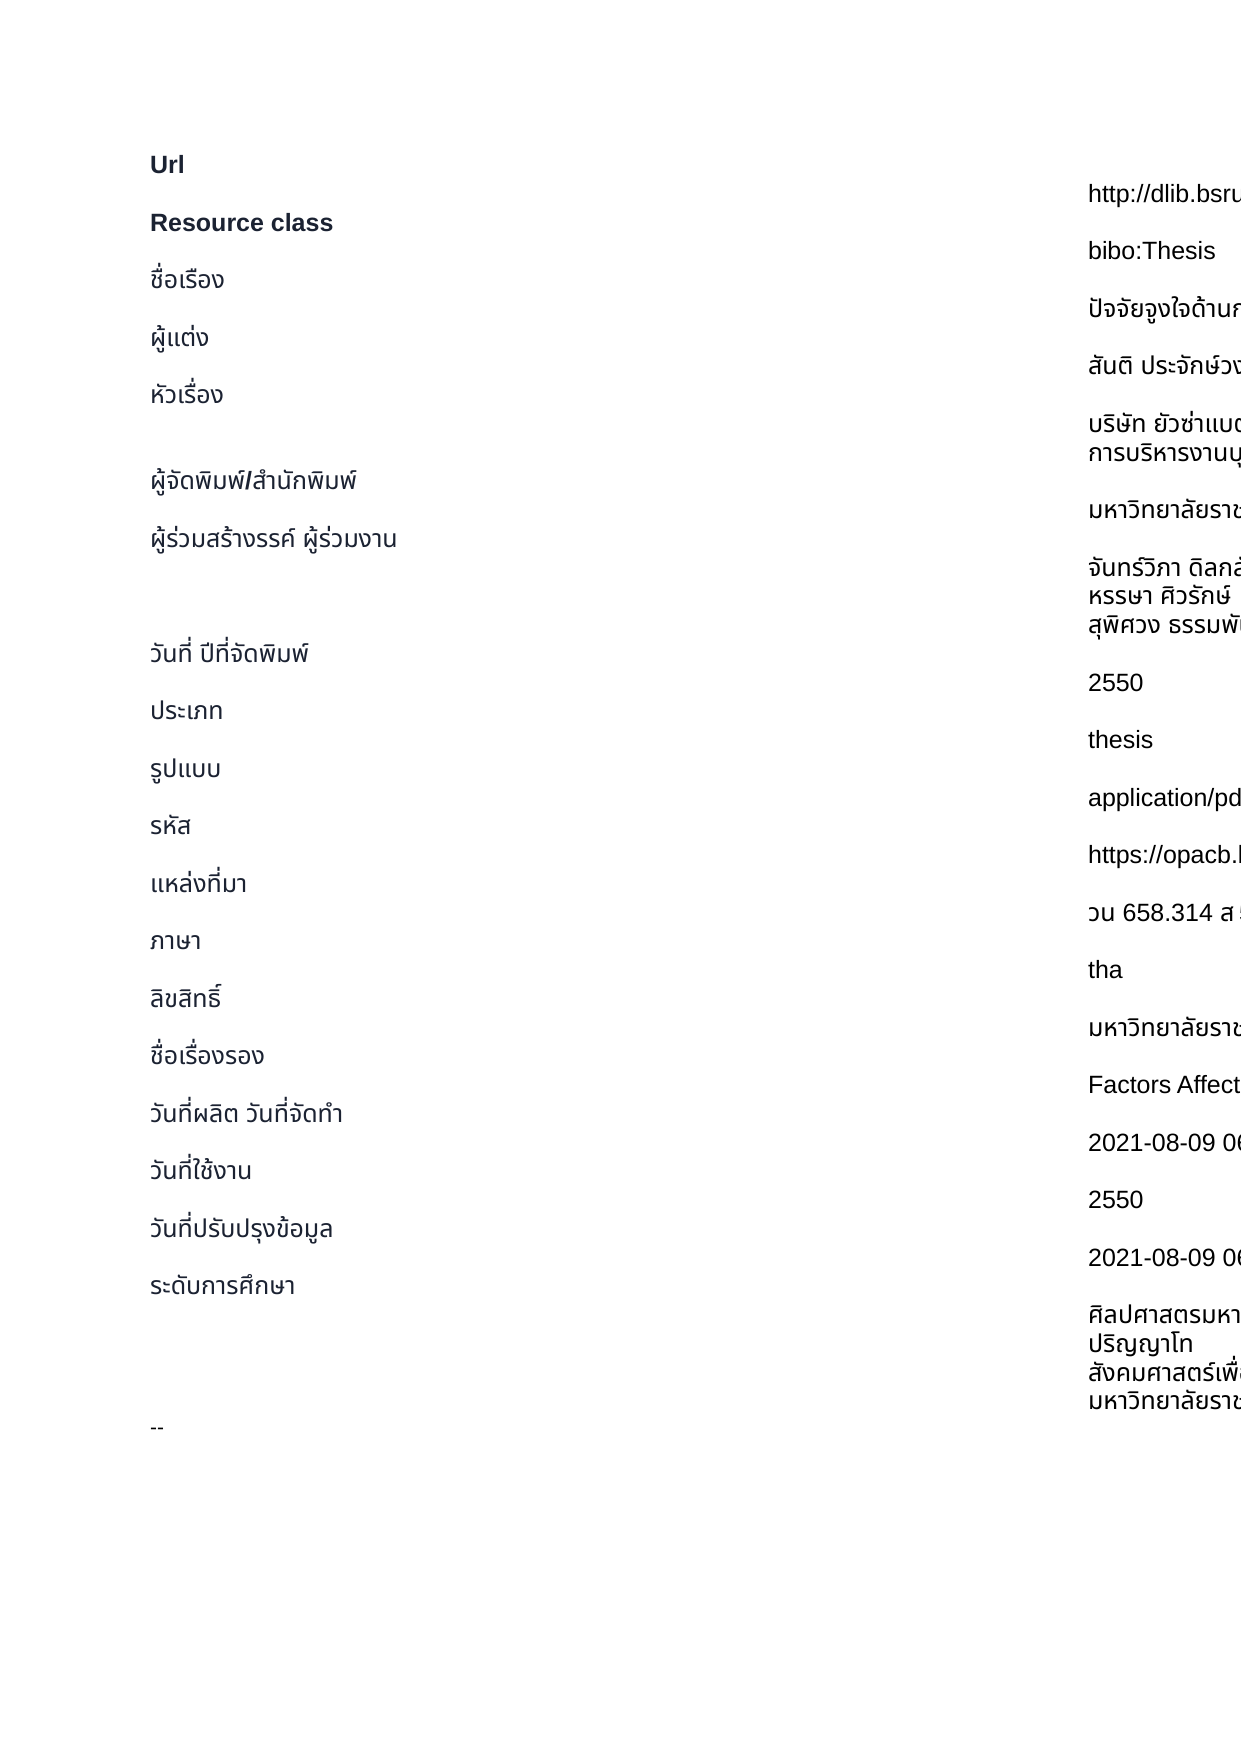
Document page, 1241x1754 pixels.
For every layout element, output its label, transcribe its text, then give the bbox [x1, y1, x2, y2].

text tha [1088, 955, 1240, 984]
text วันที่ปรับปรุงข้อมูล [150, 1214, 1090, 1242]
text http://dlib.bsru.ac.th/s/library/item/1005 [1088, 179, 1240, 207]
text วน 658.314 ส579ป 2550 [1088, 897, 1240, 926]
text รหัส [150, 811, 1090, 840]
text สังคมศาสตร์เพื่อการพัฒนา [1088, 1357, 1240, 1386]
text วันที่ใช้งาน [150, 1156, 1090, 1185]
text มหาวิทยาลัยราชภัฏบ้านสมเด็จเจ้าพระยา [1088, 1012, 1240, 1041]
text ปัจจัยจูงใจด้านการปฏิบัติงานที่มีผลต่อประสิทธิภาพการปฏิบัติงานของพนักงานอุตสาหกรรมผลิตแบตเตอรี่: กรณีศึกษา บริษัทยัวซ่าแบตเตอรี่ ประเทศไทย จำกัด (มหาชน) [1088, 294, 1240, 322]
text 2021-08-09 06:57:07 [1088, 1127, 1240, 1156]
text การบริหารงานบุคคล [1088, 437, 1240, 466]
text หรรษา ศิวรักษ์ [1088, 581, 1240, 610]
text application/pdf [1088, 782, 1240, 811]
text มหาวิทยาลัยราชภัฏบ้านสมเด็จเจ้าพระยา [1088, 1386, 1240, 1415]
text 2550 [1088, 667, 1240, 696]
text bibo:Thesis [1088, 236, 1240, 265]
text ศิลปศาสตรมหาบัณฑิต [1088, 1300, 1240, 1329]
text รูปแบบ [150, 754, 1090, 782]
text วันที่ผลิต วันที่จัดทำ [150, 1099, 1090, 1127]
text thesis [1088, 725, 1240, 754]
text วันที่ ปีที่จัดพิมพ์ [150, 639, 1090, 667]
text มหาวิทยาลัยราชภัฏบ้านสมเด็จเจ้าพระยา. สำนักวิทยบริการและเทคโนโลยีสารสนเทศ [1088, 495, 1240, 524]
text หัวเรื่อง [150, 380, 1090, 409]
text ปริญญาโท [1088, 1329, 1240, 1357]
text ชื่อเรื่องรอง [150, 1041, 1090, 1070]
text ผู้จัดพิมพ์/สำนักพิมพ์ [150, 466, 1090, 495]
text ผู้แต่ง [150, 322, 1090, 351]
text จันทร์วิภา ดิลกสัมพันธ์ [1088, 552, 1240, 581]
text แหล่งที่มา [150, 869, 1090, 897]
text Url [150, 150, 1090, 179]
text 2021-08-09 06:57:07 [1088, 1242, 1240, 1271]
text -- [150, 1415, 1090, 1439]
text https://opacb.bsru.ac.th/cgi-bin/koha/opac-detail.pl?biblionumber=62270 ลิงค์ข้อมูลในระบบ Matrix [1088, 840, 1240, 869]
text Resource class [150, 207, 1090, 236]
text บริษัท ยัวซ่าแบตเตอรี่ ประเทศไทย จำกัด (มหาชน) -- การบริหารงานบุคคล [1088, 409, 1240, 437]
text Factors Affecting the Working Efficiency of Battery Company's Employees : A Case Study of Yuasa Battery (Thailand) Public Company Limited [1088, 1070, 1240, 1099]
text สันติ ประจักษ์วงศ์ [1088, 351, 1240, 380]
text ลิขสิทธิ์ [150, 984, 1090, 1012]
text ประเภท [150, 696, 1090, 725]
text 2550 [1088, 1185, 1240, 1214]
text ภาษา [150, 926, 1090, 955]
text ชื่อเรือง [150, 265, 1090, 294]
text ระดับการศึกษา [150, 1271, 1090, 1300]
text ผู้ร่วมสร้างรรค์ ผู้ร่วมงาน [150, 524, 1090, 552]
text สุพิศวง ธรรมพันทา [1088, 610, 1240, 639]
